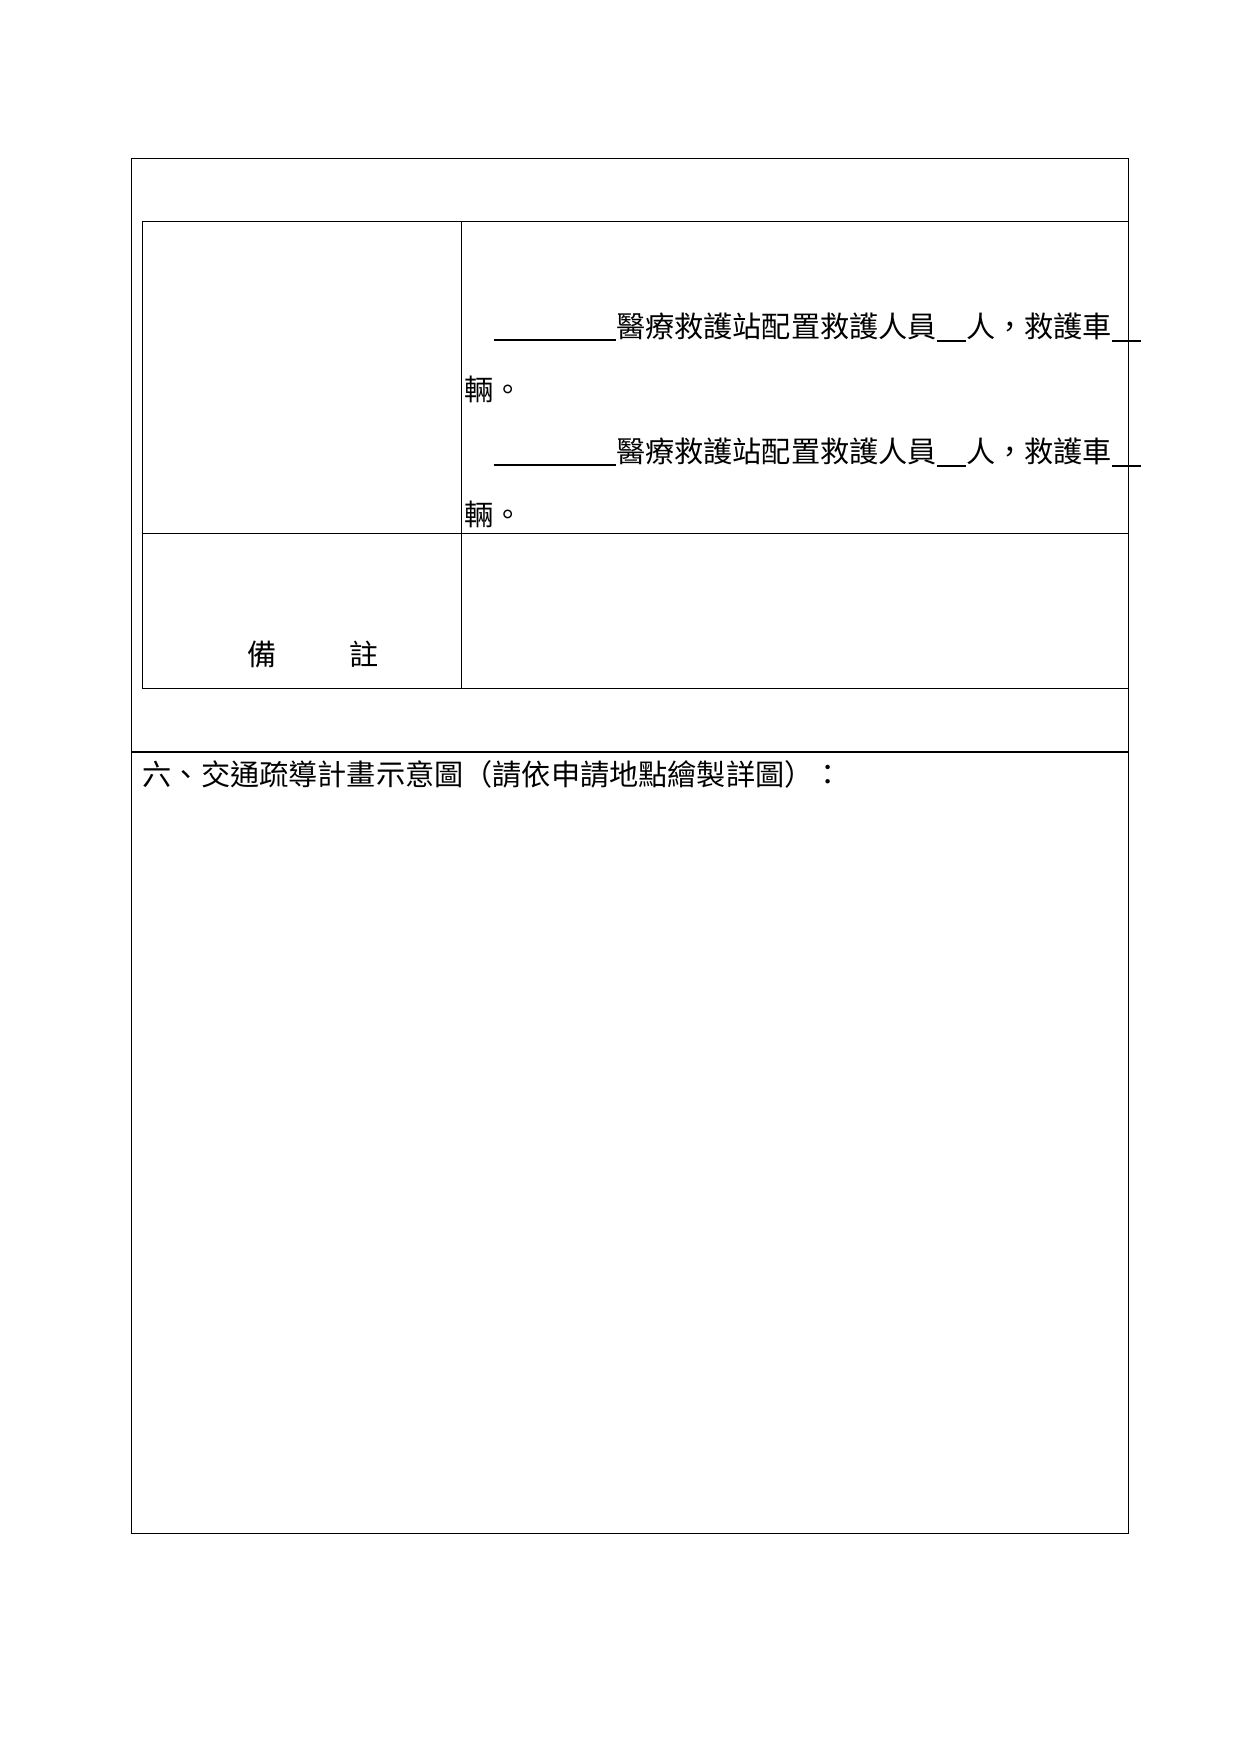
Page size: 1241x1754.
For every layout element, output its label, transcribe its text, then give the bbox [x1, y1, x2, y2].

table_cell [143, 222, 461, 533]
table_cell 醫療救護計畫 [132, 159, 1128, 751]
table_cell 1.共設置 個醫療救護站，救護車 輛。 2.每個醫療救護站救護人員及救護車配置情形說明： 醫療救護站配置救護人員 人，救護車 輛。 醫療救護站配置救護人員 人，救護車 輛。 [462, 222, 1128, 533]
table_cell [462, 534, 1128, 688]
table_cell 六、交通疏導計畫示意圖（請依申請地點繪製詳圖）： [132, 753, 1128, 1533]
table_cell 備 註 [143, 534, 461, 688]
